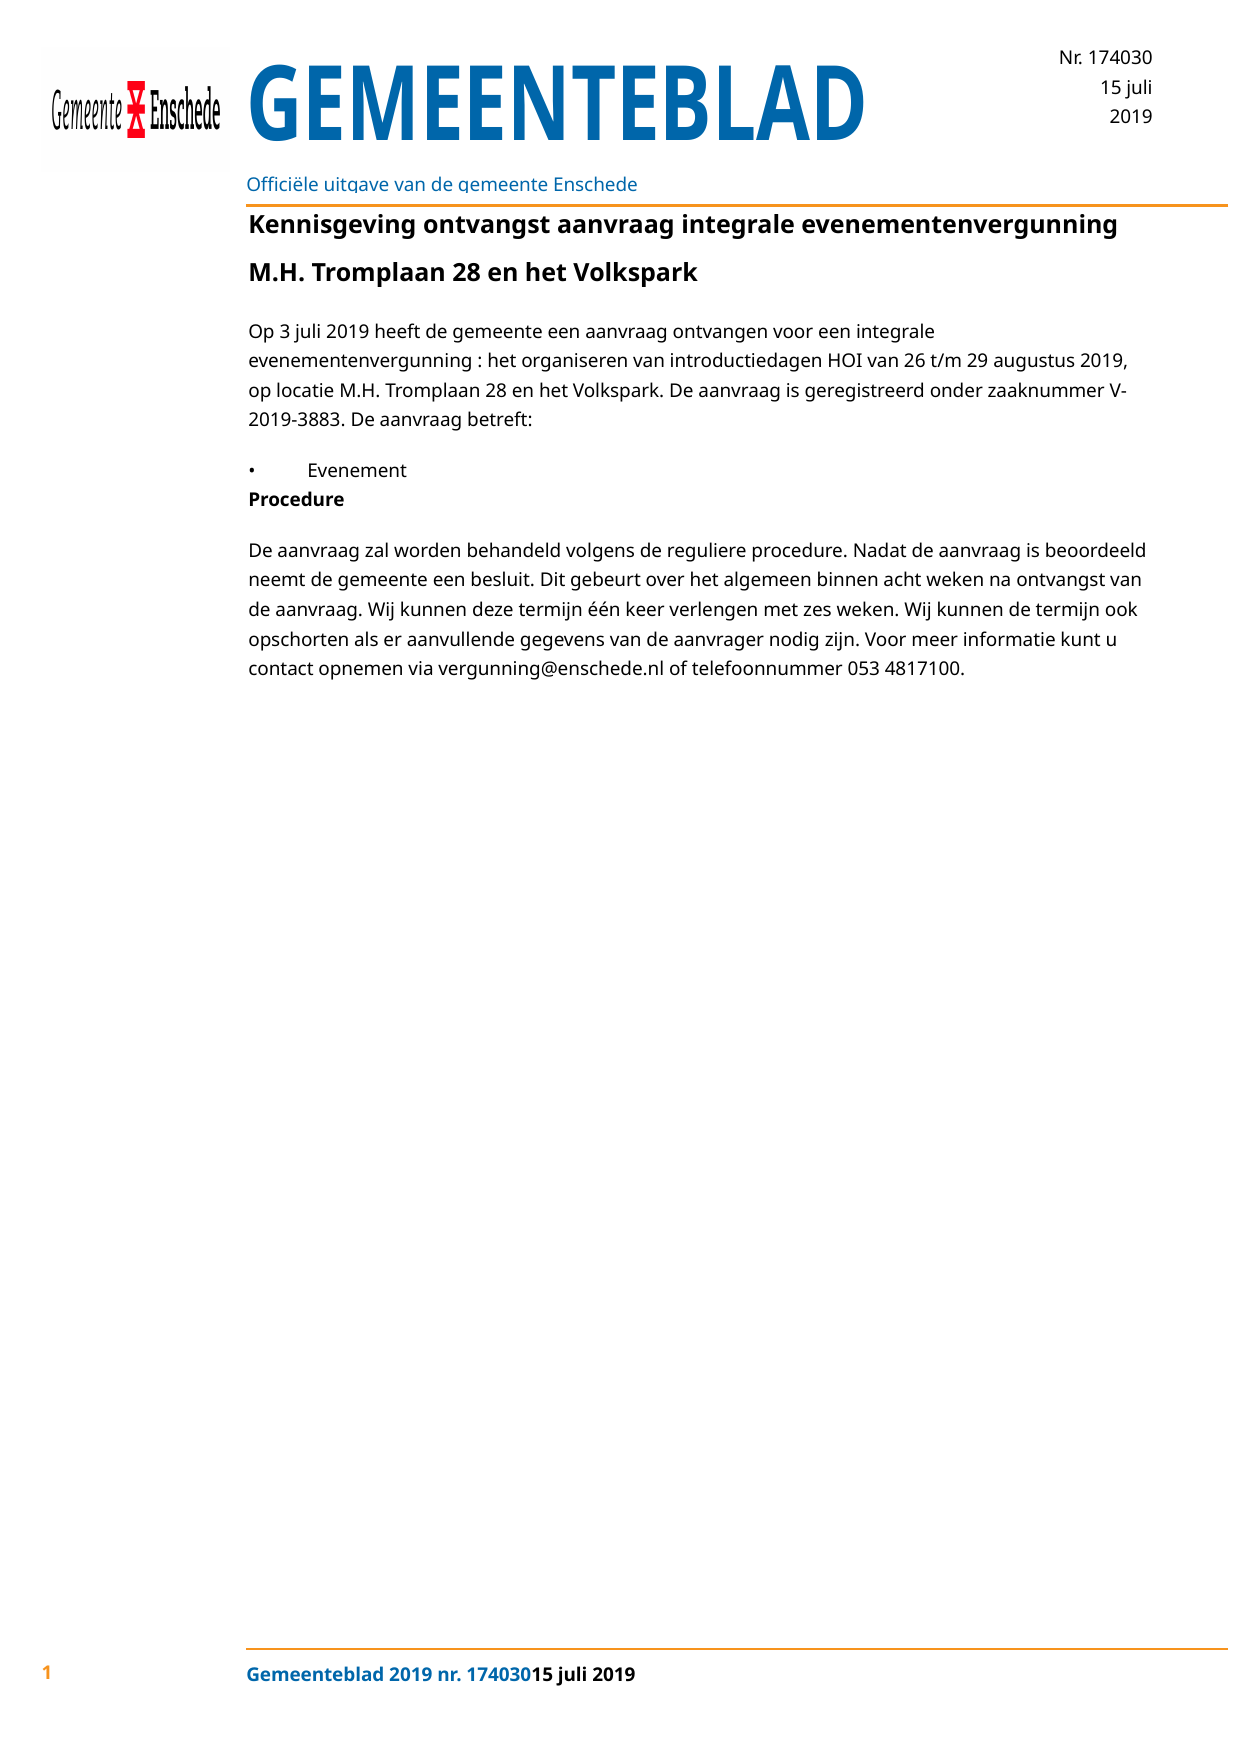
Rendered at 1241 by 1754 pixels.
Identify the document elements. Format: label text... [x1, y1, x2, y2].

text Procedure [248, 487, 1152, 512]
text De aanvraag zal worden behandeld volgens de reguliere procedure. Nadat de aanvraag is beoordeeld neemt de gemeente een besluit. Dit gebeurt over het algemeen binnen acht weken na ontvangst van de aanvraag. Wij kunnen deze termijn één keer verlengen met zes weken. Wij kunnen de termijn ook opschorten als er aanvullende gegevens van de aanvrager nodig zijn. Voor meer informatie kunt u contact opnemen via vergunning@enschede.nl of telefoonnummer 053 4817100. [248, 537, 1152, 681]
picture [41, 47, 231, 172]
text Op 3 juli 2019 heeft de gemeente een aanvraag ontvangen voor een integrale evenementenvergunning : het organiseren van introductiedagen HOI van 26 t/m 29 augustus 2019, op locatie M.H. Tromplaan 28 en het Volkspark. De aanvraag is geregistreerd onder zaaknummer V-2019-3883. De aanvraag betreft: [248, 318, 1152, 432]
text Kennisgeving ontvangst aanvraag integrale evenementenvergunning M.H. Tromplaan 28 en het Volkspark [248, 207, 1152, 288]
list Evenement [248, 457, 1152, 483]
